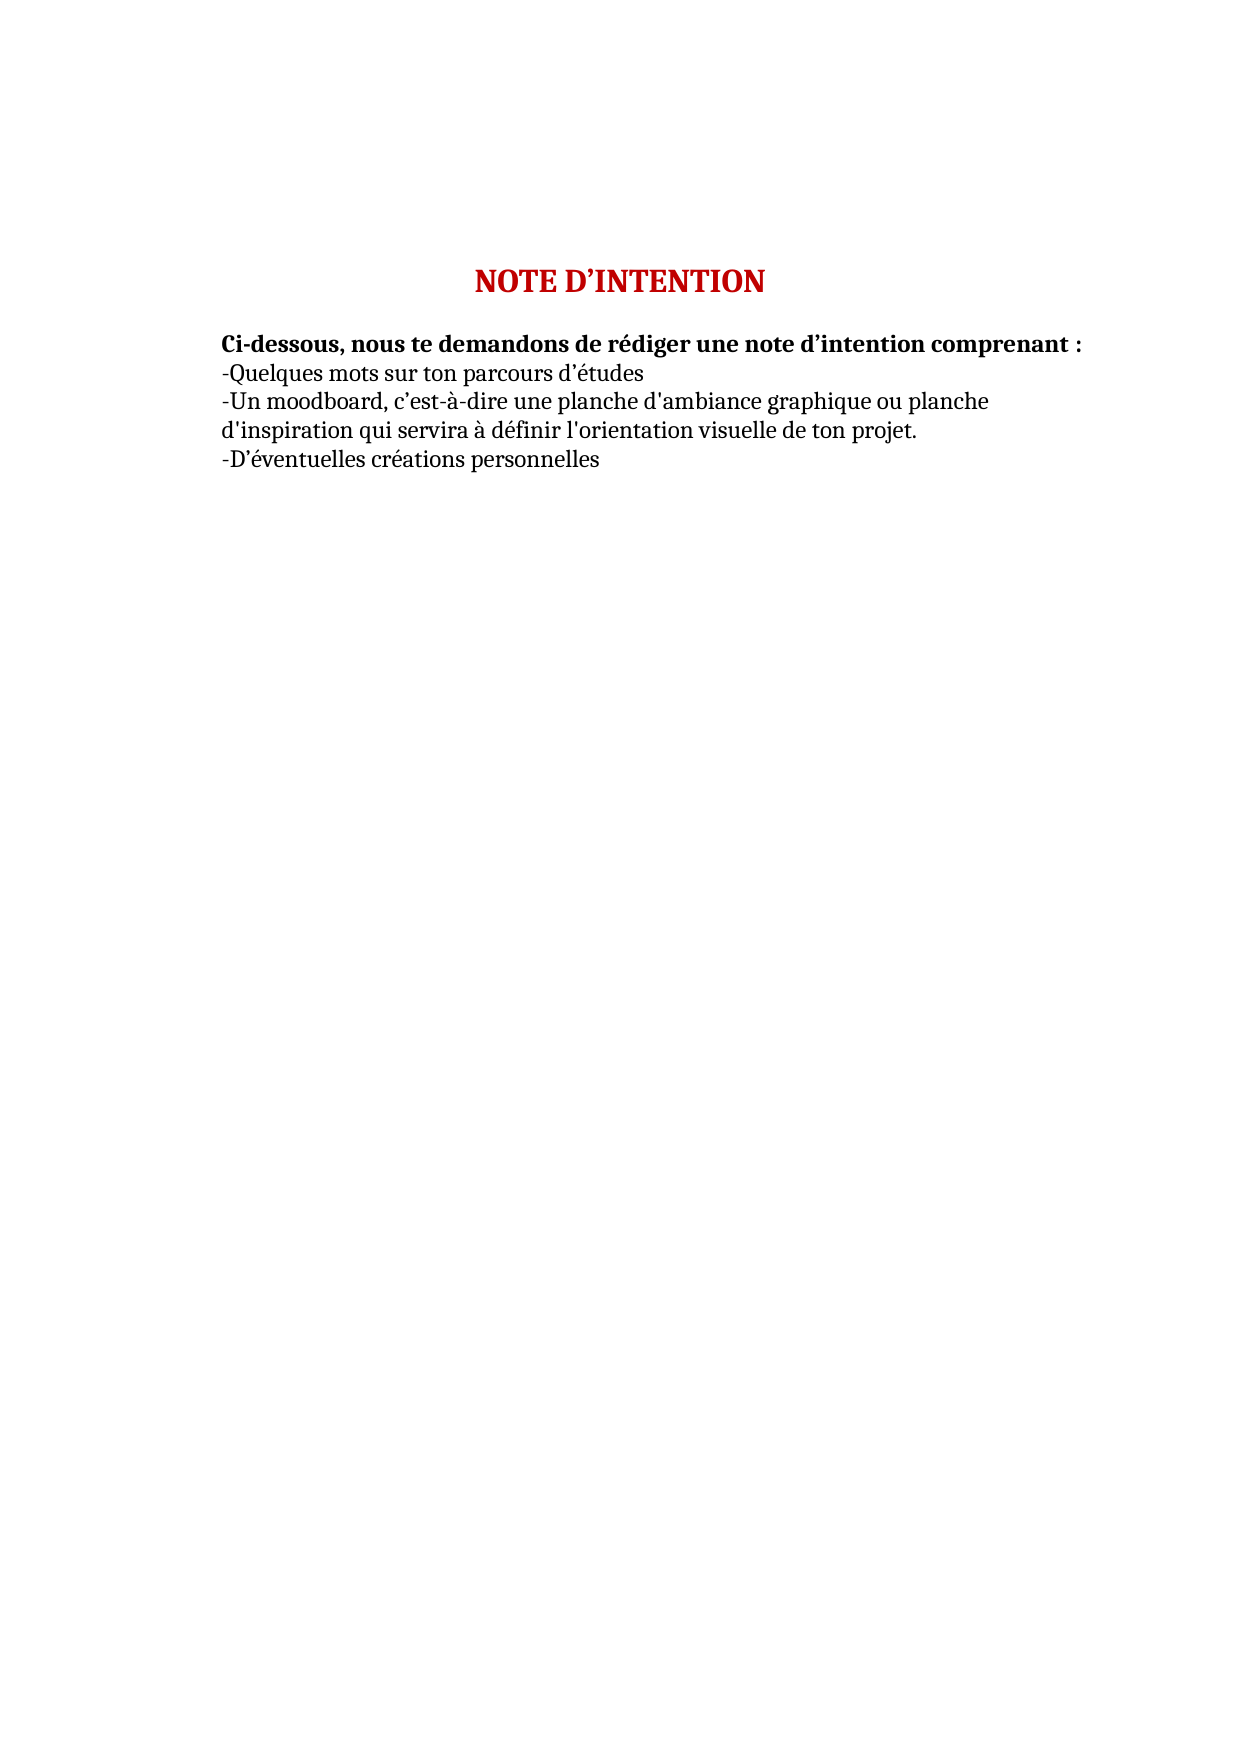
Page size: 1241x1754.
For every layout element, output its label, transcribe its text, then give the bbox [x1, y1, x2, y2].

text -Un moodboard, c’est-à-dire une planche d'ambiance graphique ou planche d'inspiration qui servira à définir l'orientation visuelle de ton projet. [221, 387, 1093, 445]
subtitle NOTE D’INTENTION [148, 263, 1093, 301]
text -Quelques mots sur ton parcours d’études [221, 358, 1093, 387]
text Ci-dessous, nous te demandons de rédiger une note d’intention comprenant : [221, 330, 1093, 358]
text -D’éventuelles créations personnelles [221, 445, 1093, 473]
